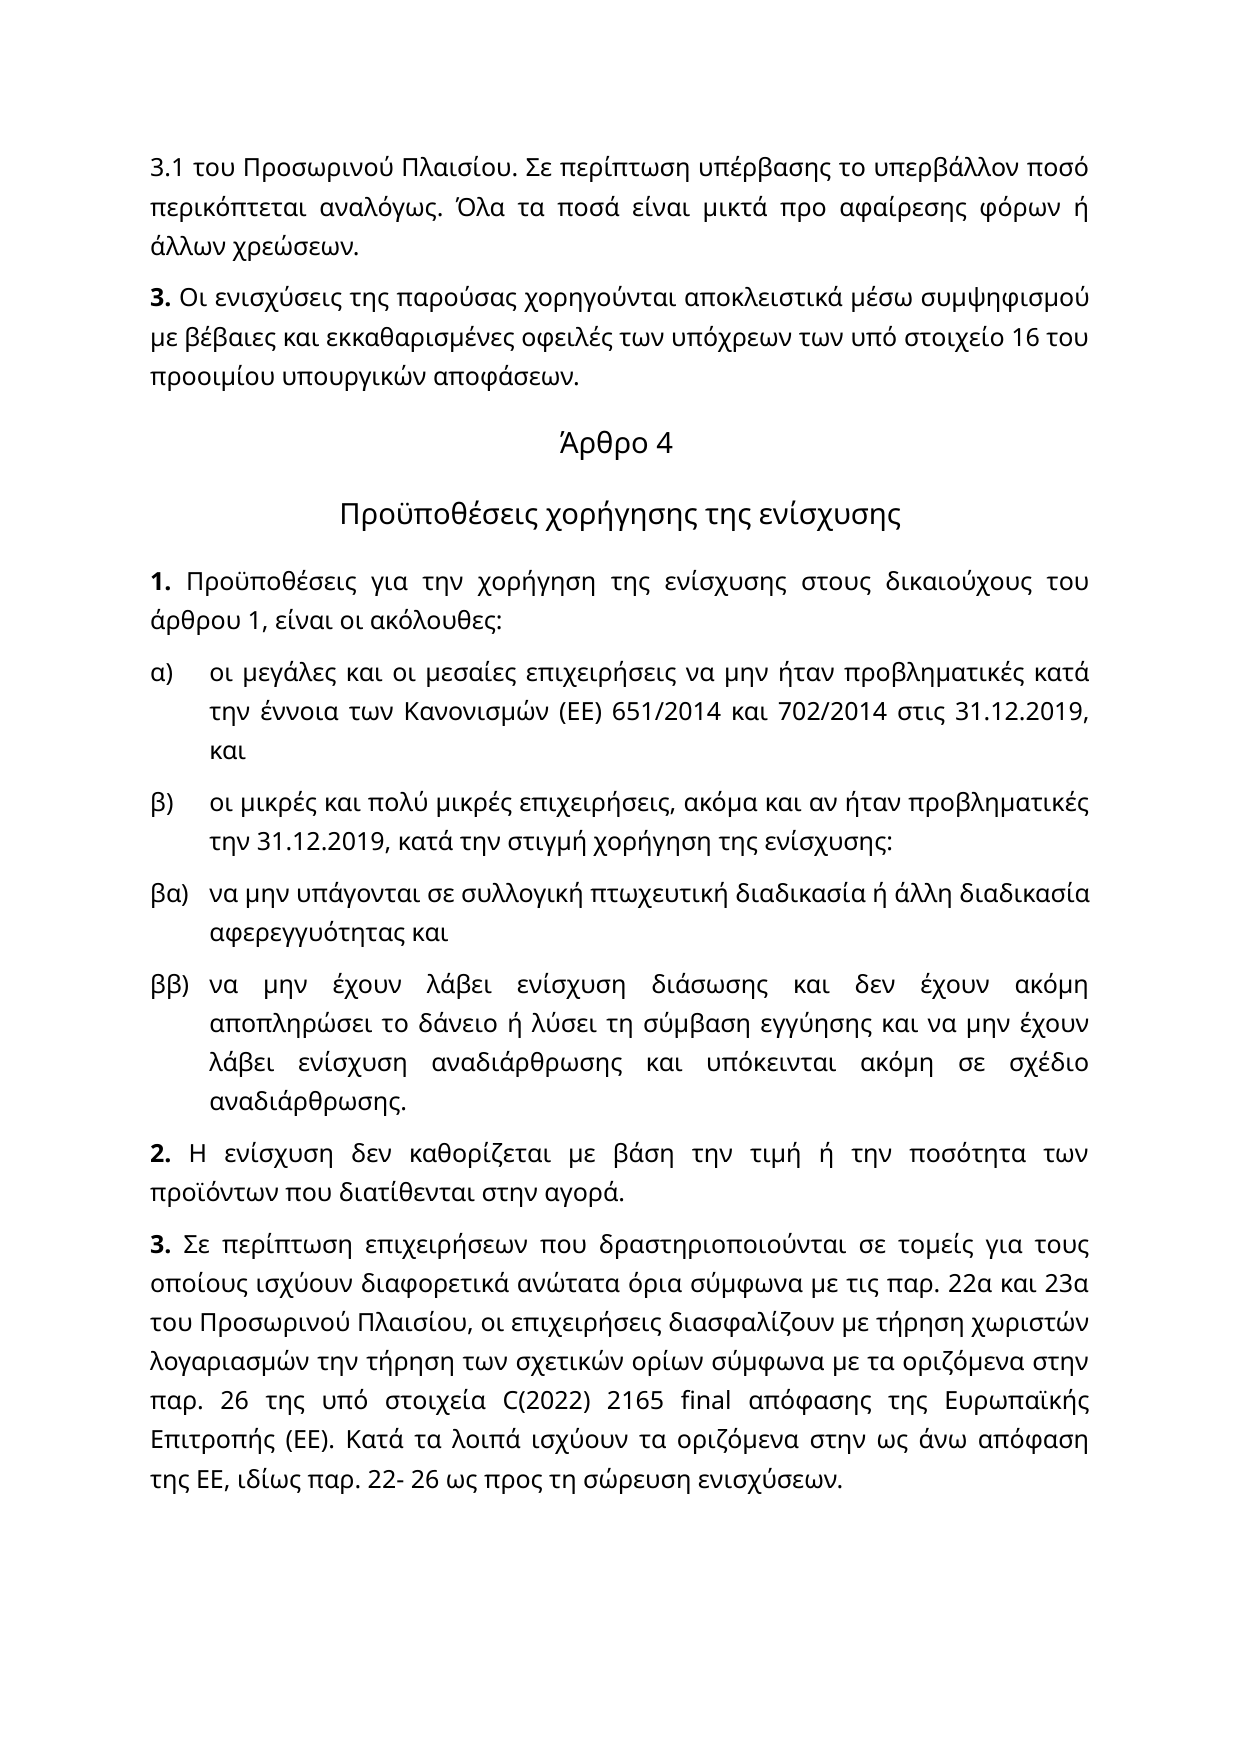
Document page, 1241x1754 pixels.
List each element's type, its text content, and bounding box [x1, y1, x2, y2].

text 3. Οι ενισχύσεις της παρούσας χορηγούνται αποκλειστικά μέσω συμψηφισμού με βέβαιες και εκκαθαρισμένες οφειλές των υπόχρεων των υπό στοιχείο 16 του προοιμίου υπουργικών αποφάσεων. [150, 280, 1090, 392]
list α) οι μεγάλες και οι μεσαίες επιχειρήσεις να μην ήταν προβληματικές κατά την έννοια των Κανονισμών (ΕΕ) 651/2014 και 702/2014 στις 31.12.2019, και [150, 654, 1090, 767]
text 1. Προϋποθέσεις για την χορήγηση της ενίσχυσης στους δικαιούχους του άρθρου 1, είναι οι ακόλουθες: [150, 564, 1090, 637]
subtitle Προϋποθέσεις χορήγησης της ενίσχυσης [150, 493, 1090, 533]
list β) οι μικρές και πολύ μικρές επιχειρήσεις, ακόμα και αν ήταν προβληματικές την 31.12.2019, κατά την στιγμή χορήγηση της ενίσχυσης: [150, 784, 1090, 858]
subtitle Άρθρο 4 [150, 422, 1090, 462]
text 2. Η ενίσχυση δεν καθορίζεται με βάση την τιμή ή την ποσότητα των προϊόντων που διατίθενται στην αγορά. [150, 1135, 1090, 1209]
text 3.1 του Προσωρινού Πλαισίου. Σε περίπτωση υπέρβασης το υπερβάλλον ποσό περικόπτεται αναλόγως. Όλα τα ποσά είναι μικτά προ αφαίρεσης φόρων ή άλλων χρεώσεων. [150, 150, 1090, 262]
text 3. Σε περίπτωση επιχειρήσεων που δραστηριοποιούνται σε τομείς για τους οποίους ισχύουν διαφορετικά ανώτατα όρια σύμφωνα με τις παρ. 22α και 23α του Προσωρινού Πλαισίου, οι επιχειρήσεις διασφαλίζουν με τήρηση χωριστών λογαριασμών την τήρηση των σχετικών ορίων σύμφωνα με τα οριζόμενα στην παρ. 26 της υπό στοιχεία C(2022) 2165 final απόφασης της Ευρωπαϊκής Επιτροπής (ΕΕ). Κατά τα λοιπά ισχύουν τα οριζόμενα στην ως άνω απόφαση της ΕΕ, ιδίως παρ. 22- 26 ως προς τη σώρευση ενισχύσεων. [150, 1226, 1090, 1495]
list βα) να μην υπάγονται σε συλλογική πτωχευτική διαδικασία ή άλλη διαδικασία αφερεγγυότητας και [150, 875, 1090, 949]
list ββ) να μην έχουν λάβει ενίσχυση διάσωσης και δεν έχουν ακόμη αποπληρώσει το δάνειο ή λύσει τη σύμβαση εγγύησης και να μην έχουν λάβει ενίσχυση αναδιάρθρωσης και υπόκεινται ακόμη σε σχέδιο αναδιάρθρωσης. [150, 966, 1090, 1118]
